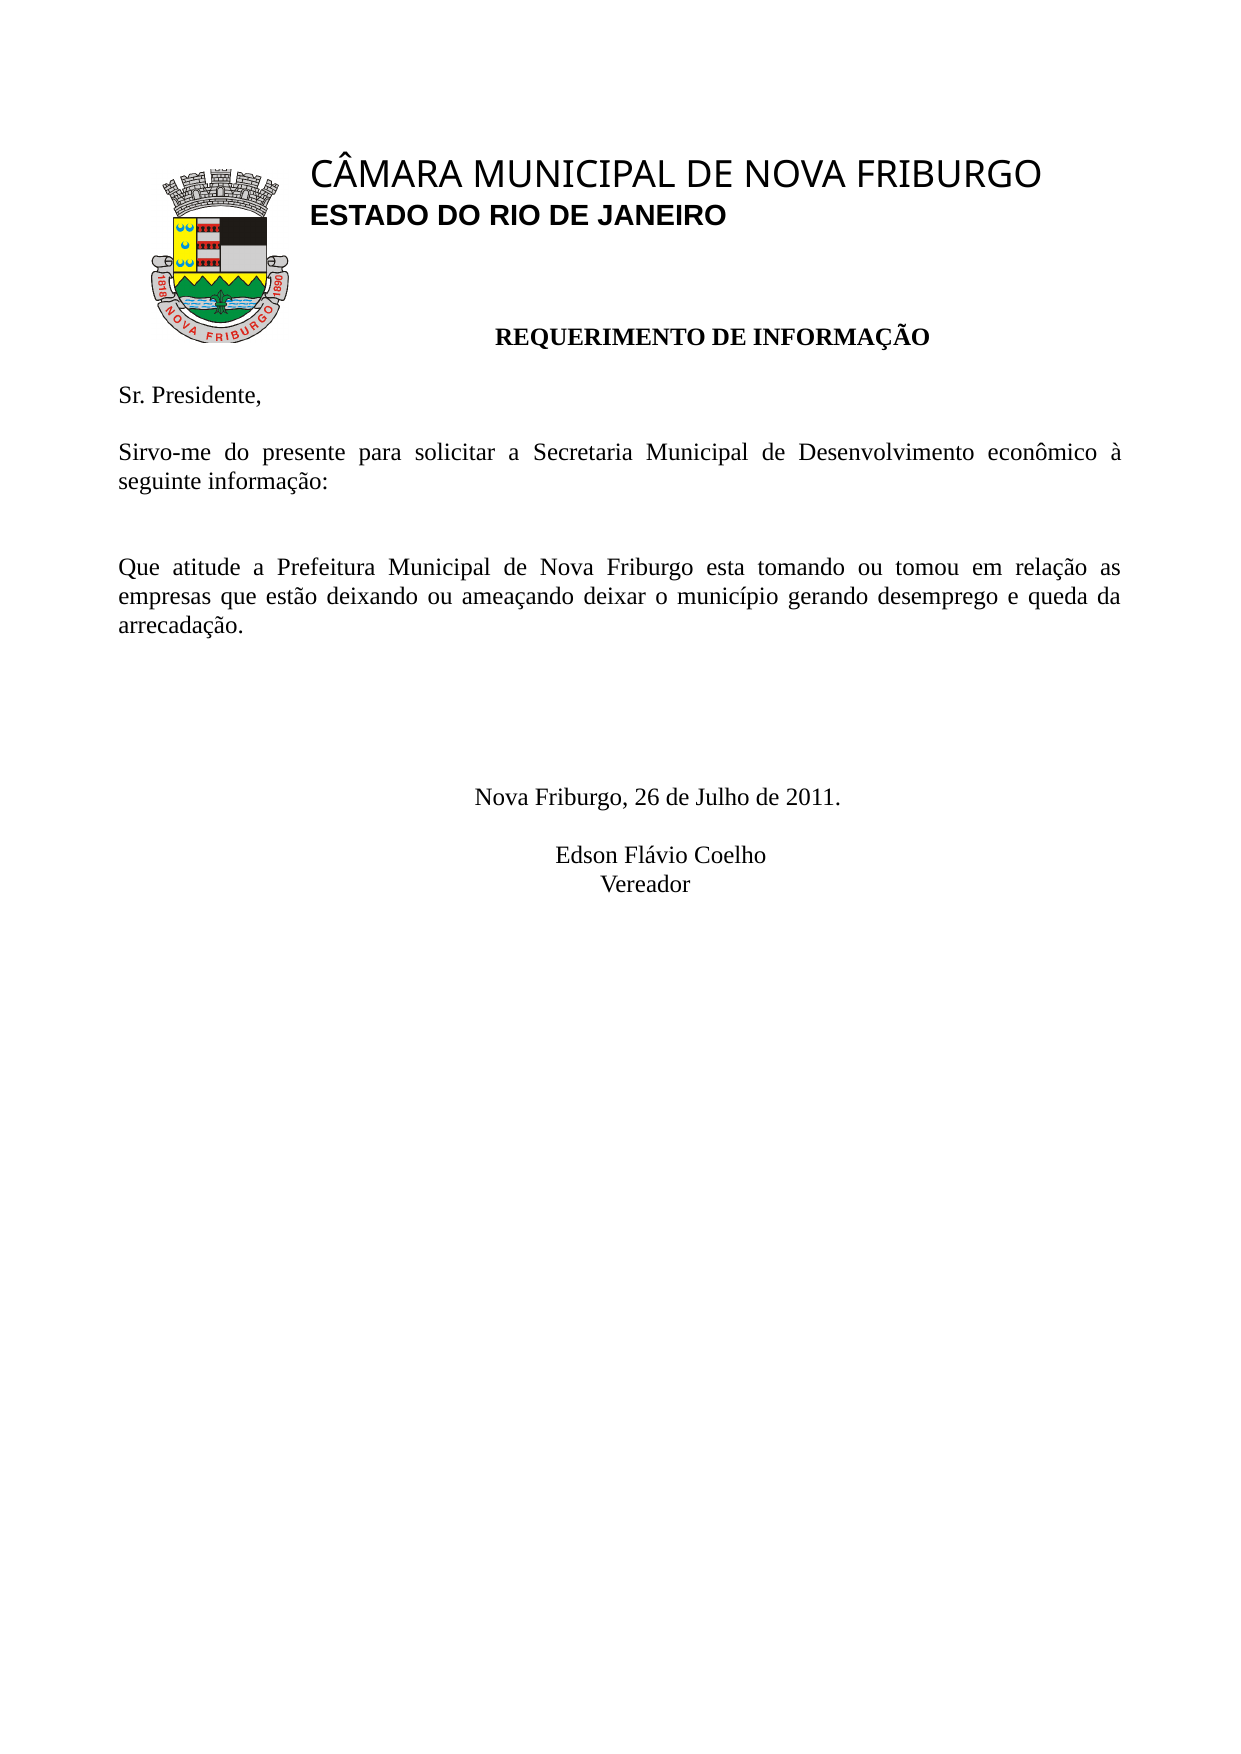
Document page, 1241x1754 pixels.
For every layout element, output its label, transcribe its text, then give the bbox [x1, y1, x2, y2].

text ESTADO DO RIO DE JANEIRO [291, 198, 1122, 231]
text Que atitude a Prefeitura Municipal de Nova Friburgo esta tomando ou tomou em relação as empresas que estão deixando ou ameaçando deixar o município gerando desemprego e queda da arrecadação. [118, 552, 1122, 639]
list Nova Friburgo, 26 de Julho de 2011. [156, 782, 1122, 811]
list Vereador [156, 869, 1122, 897]
text Sirvo-me do presente para solicitar a Secretaria Municipal de Desenvolvimento econômico à seguinte informação: [118, 437, 1122, 495]
list Edson Flávio Coelho [156, 840, 1122, 869]
text [121, 198, 149, 231]
text REQUERIMENTO DE INFORMAÇÃO [118, 322, 1122, 351]
text Sr. Presidente, [118, 380, 1122, 409]
text CÂMARA MUNICIPAL DE NOVA FRIBURGO [118, 147, 1122, 198]
